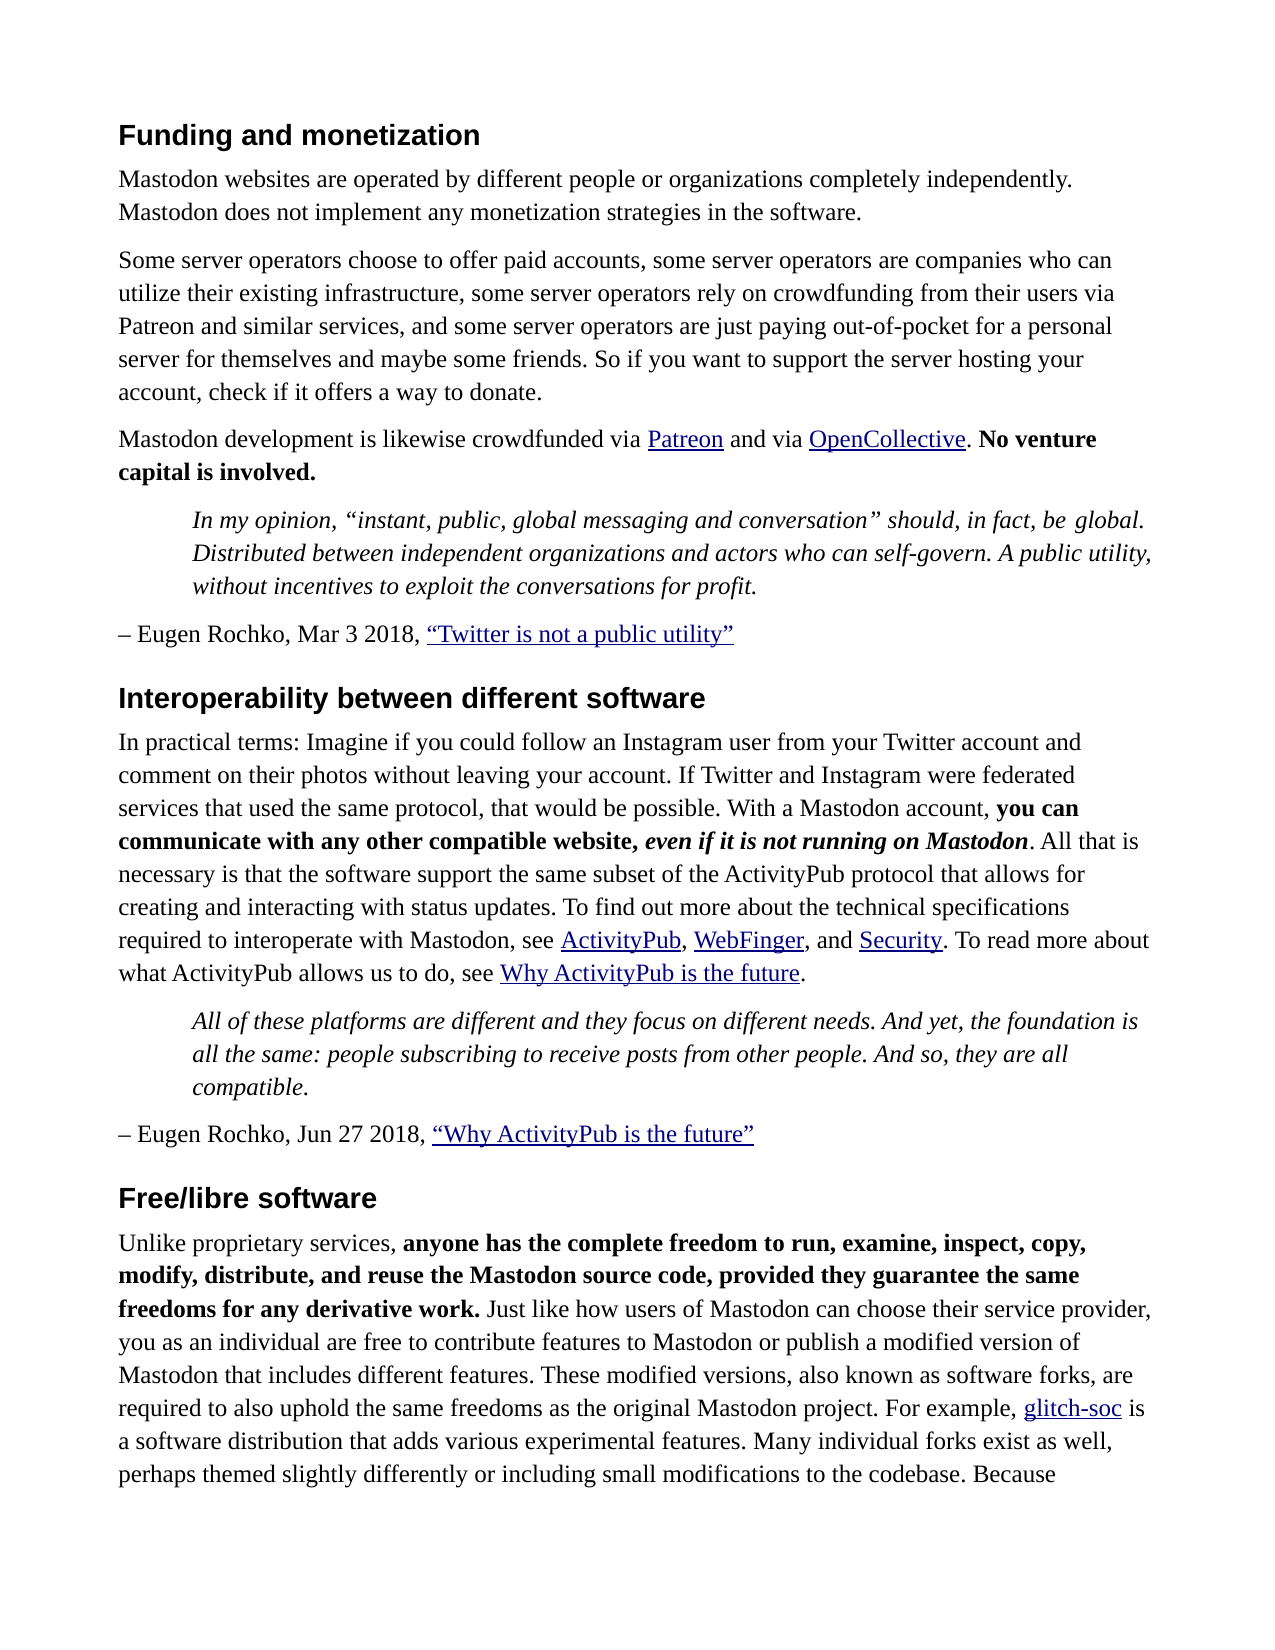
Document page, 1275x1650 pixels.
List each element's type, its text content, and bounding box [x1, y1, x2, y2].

text In my opinion, “instant, public, global messaging and conversation” should, in fact, be global. Distributed between independent organizations and actors who can self-govern. A public utility, without incentives to exploit the conversations for profit. [192, 505, 1157, 600]
text Unlike proprietary services, anyone has the complete freedom to run, examine, inspect, copy, modify, distribute, and reuse the Mastodon source code, provided they guarantee the same freedoms for any derivative work. Just like how users of Mastodon can choose their service provider, you as an individual are free to contribute features to Mastodon or publish a modified version of Mastodon that includes different features. These modified versions, also known as software forks, are required to also uphold the same freedoms as the original Mastodon project. For example, glitch-soc is a software distribution that adds various experimental features. Many individual forks exist as well, perhaps themed slightly differently or including small modifications to the codebase. Because [118, 1228, 1157, 1487]
text In practical terms: Imagine if you could follow an Instagram user from your Twitter account and comment on their photos without leaving your account. If Twitter and Instagram were federated services that used the same protocol, that would be possible. With a Mastodon account, you can communicate with any other compatible website, even if it is not running on Mastodon. All that is necessary is that the software support the same subset of the ActivityPub protocol that allows for creating and interacting with status updates. To find out more about the technical specifications required to interoperate with Mastodon, see ActivityPub, WebFinger, and Security. To read more about what ActivityPub allows us to do, see Why ActivityPub is the future. [118, 727, 1157, 987]
subtitle Funding and monetization [118, 118, 1157, 152]
subtitle Free/libre software [118, 1182, 1157, 1215]
text All of these platforms are different and they focus on different needs. And yet, the foundation is all the same: people subscribing to receive posts from other people. And so, they are all compatible. [192, 1006, 1157, 1101]
text Some server operators choose to offer paid accounts, some server operators are companies who can utilize their existing infrastructure, some server operators rely on crowdfunding from their users via Patreon and similar services, and some server operators are just paying out-of-pocket for a personal server for themselves and maybe some friends. So if you want to support the server hosting your account, check if it offers a way to donate. [118, 245, 1157, 406]
subtitle Interoperability between different software [118, 681, 1157, 714]
text Mastodon development is likewise crowdfunded via Patreon and via OpenCollective. No venture capital is involved. [118, 424, 1157, 486]
text Mastodon websites are operated by different people or organizations completely independently. Mastodon does not implement any monetization strategies in the software. [118, 164, 1157, 226]
text – Eugen Rochko, Jun 27 2018, “Why ActivityPub is the future” [118, 1119, 1157, 1148]
text – Eugen Rochko, Mar 3 2018, “Twitter is not a public utility” [118, 619, 1157, 647]
